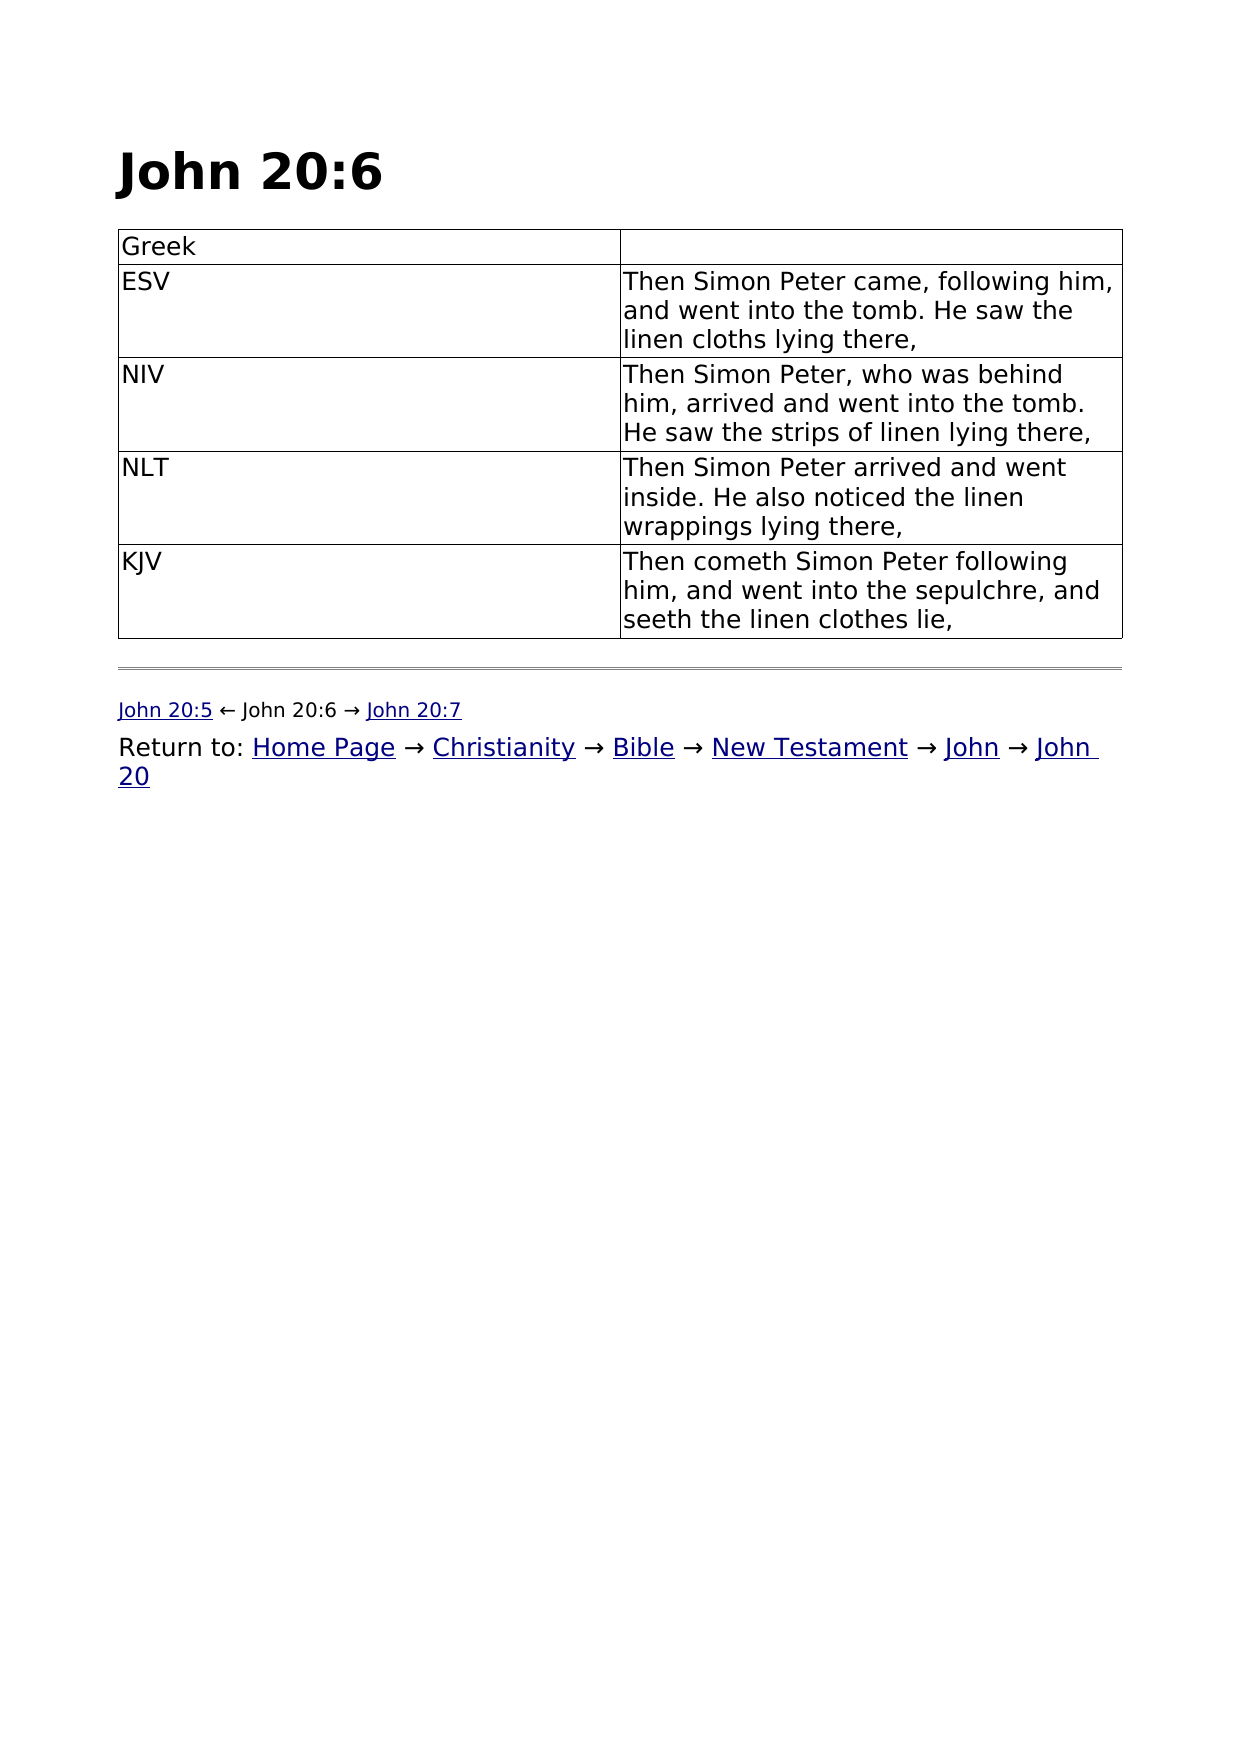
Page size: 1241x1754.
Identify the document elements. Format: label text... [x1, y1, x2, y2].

subtitle John 20:6 [118, 143, 1122, 201]
table_header Greek [119, 230, 620, 264]
table_cell KJV [119, 545, 620, 637]
table_cell ESV [119, 265, 620, 357]
table_cell NLT [119, 452, 620, 544]
table_cell NIV [119, 358, 620, 451]
table_cell Then Simon Peter arrived and went inside. He also noticed the linen wrappings lying there, [621, 452, 1122, 544]
table_cell Then cometh Simon Peter following him, and went into the sepulchre, and seeth the linen clothes lie, [621, 545, 1122, 637]
table_header [621, 230, 1122, 264]
table_cell Then Simon Peter, who was behind him, arrived and went into the tomb. He saw the strips of linen lying there, [621, 358, 1122, 451]
text Return to: Home Page → Christianity → Bible → New Testament → John → John 20 [118, 733, 1122, 791]
text John 20:5 ← John 20:6 → John 20:7 [118, 699, 1122, 733]
table_cell Then Simon Peter came, following him, and went into the tomb. He saw the linen cloths lying there, [621, 265, 1122, 357]
